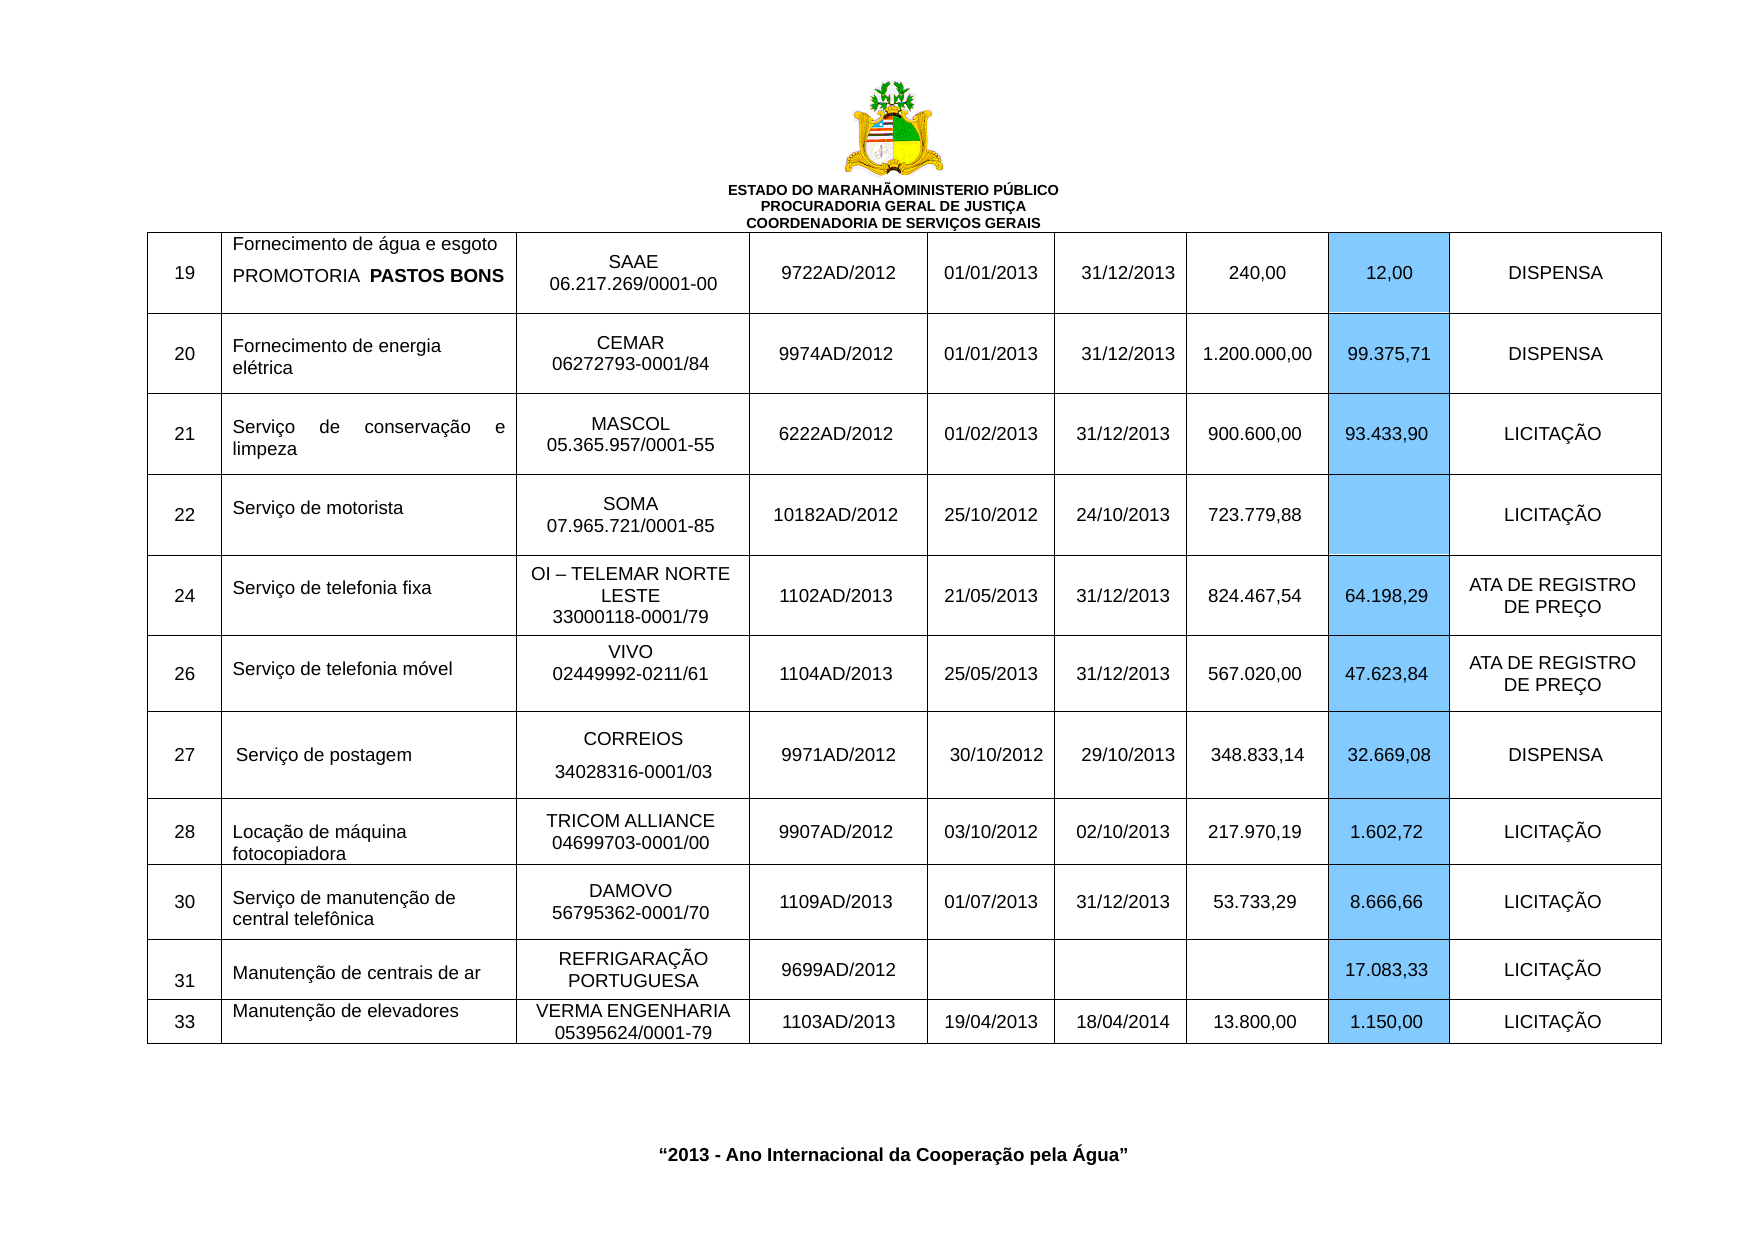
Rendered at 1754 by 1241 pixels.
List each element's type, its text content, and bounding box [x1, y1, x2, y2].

table_cell 24/10/2013 [1055, 475, 1186, 554]
table_cell 31/12/2013 [1055, 233, 1186, 312]
table_cell 31/12/2013 [1055, 636, 1186, 711]
table_cell 93.433,90 [1329, 394, 1449, 474]
table_cell 33 [148, 1000, 221, 1043]
table_cell 64.198,29 [1329, 556, 1449, 635]
table_cell DISPENSA [1450, 233, 1661, 312]
table_cell 19/04/2013 [928, 1000, 1054, 1043]
table_cell 27 [148, 712, 221, 798]
table_cell 18/04/2014 [1055, 1000, 1186, 1043]
table_cell 13.800,00 [1187, 1000, 1328, 1043]
table_cell LICITAÇÃO [1450, 940, 1661, 999]
table_cell 17.083,33 [1329, 940, 1449, 999]
picture [839, 75, 948, 182]
table_cell LICITAÇÃO [1450, 394, 1661, 474]
table_cell 31/12/2013 [1055, 314, 1186, 393]
table_cell 723.779,88 [1187, 475, 1328, 554]
table_cell ATA DE REGISTRO DE PREÇO [1450, 556, 1661, 635]
table_cell 01/01/2013 [928, 233, 1054, 312]
table_cell 19 [148, 233, 221, 312]
table_cell Serviço de telefonia móvel [222, 636, 516, 711]
table_cell LICITAÇÃO [1450, 475, 1661, 554]
table_cell 240,00 [1187, 233, 1328, 312]
table_cell 1.200.000,00 [1187, 314, 1328, 393]
table_cell 25/10/2012 [928, 475, 1054, 554]
table_cell 26 [148, 636, 221, 711]
table_cell 30/10/2012 [928, 712, 1054, 798]
table_cell 10182AD/2012 [750, 475, 927, 554]
table_cell SAAE 06.217.269/0001-00 [517, 233, 749, 312]
table_cell 9907AD/2012 [750, 799, 927, 864]
table_cell 8.666,66 [1329, 865, 1449, 939]
table_cell 9722AD/2012 [750, 233, 927, 312]
table_cell 20 [148, 314, 221, 393]
table_cell Serviço de postagem [222, 712, 516, 798]
table_cell DISPENSA [1450, 712, 1661, 798]
table_cell 31/12/2013 [1055, 865, 1186, 939]
table_cell 1109AD/2013 [750, 865, 927, 939]
table_cell LICITAÇÃO [1450, 1000, 1661, 1043]
table_cell 900.600,00 [1187, 394, 1328, 474]
table_cell DISPENSA [1450, 314, 1661, 393]
table_cell TRICOM ALLIANCE 04699703-0001/00 [517, 799, 749, 864]
table_cell 6222AD/2012 [750, 394, 927, 474]
table_cell 32.669,08 [1329, 712, 1449, 798]
table_cell 31/12/2013 [1055, 556, 1186, 635]
table_cell 01/01/2013 [928, 314, 1054, 393]
table_cell 31 [148, 940, 221, 999]
table_cell CORREIOS 34028316-0001/03 [517, 712, 749, 798]
table_cell DAMOVO 56795362-0001/70 [517, 865, 749, 939]
table_cell Fornecimento de água e esgoto PROMOTORIA PASTOS BONS [222, 233, 516, 312]
table_cell 1102AD/2013 [750, 556, 927, 635]
table_cell MASCOL 05.365.957/0001-55 [517, 394, 749, 474]
table_cell 12,00 [1329, 233, 1449, 312]
table_cell Serviço de telefonia fixa [222, 556, 516, 635]
table_cell Manutenção de centrais de ar [222, 940, 516, 999]
table_cell 1103AD/2013 [750, 1000, 927, 1043]
table_cell 28 [148, 799, 221, 864]
table_cell 1.150,00 [1329, 1000, 1449, 1043]
table_cell Serviço de conservação e limpeza [222, 394, 516, 474]
table_cell Fornecimento de energia elétrica [222, 314, 516, 393]
table_cell 22 [148, 475, 221, 554]
table_cell Serviço de manutenção de central telefônica [222, 865, 516, 939]
table_cell 9971AD/2012 [750, 712, 927, 798]
table_cell 47.623,84 [1329, 636, 1449, 711]
table_cell REFRIGARAÇÃO PORTUGUESA [517, 940, 749, 999]
table_cell 03/10/2012 [928, 799, 1054, 864]
table_cell 348.833,14 [1187, 712, 1328, 798]
table_cell 99.375,71 [1329, 314, 1449, 393]
table_cell 30 [148, 865, 221, 939]
table_cell OI – TELEMAR NORTE LESTE 33000118-0001/79 [517, 556, 749, 635]
table_cell [1187, 940, 1328, 999]
table_cell 567.020,00 [1187, 636, 1328, 711]
table_cell [1329, 475, 1449, 554]
table_cell ATA DE REGISTRO DE PREÇO [1450, 636, 1661, 711]
table_cell 25/05/2013 [928, 636, 1054, 711]
table_cell Serviço de motorista [222, 475, 516, 554]
table_cell 31/12/2013 [1055, 394, 1186, 474]
table_cell LICITAÇÃO [1450, 799, 1661, 864]
table_cell 21/05/2013 [928, 556, 1054, 635]
table_cell [1055, 940, 1186, 999]
table_cell 21 [148, 394, 221, 474]
table_cell 24 [148, 556, 221, 635]
table_cell 1104AD/2013 [750, 636, 927, 711]
table_cell 824.467,54 [1187, 556, 1328, 635]
table_cell Manutenção de elevadores [222, 1000, 516, 1043]
table_cell 02/10/2013 [1055, 799, 1186, 864]
table_cell 01/07/2013 [928, 865, 1054, 939]
table_cell 1.602,72 [1329, 799, 1449, 864]
table_cell 29/10/2013 [1055, 712, 1186, 798]
table_cell LICITAÇÃO [1450, 865, 1661, 939]
table_cell 9699AD/2012 [750, 940, 927, 999]
table_cell CEMAR 06272793-0001/84 [517, 314, 749, 393]
table_cell 9974AD/2012 [750, 314, 927, 393]
table_cell [928, 940, 1054, 999]
table_cell 53.733,29 [1187, 865, 1328, 939]
table_cell VERMA ENGENHARIA 05395624/0001-79 [517, 1000, 749, 1043]
table_cell 01/02/2013 [928, 394, 1054, 474]
table_cell SOMA 07.965.721/0001-85 [517, 475, 749, 554]
table_cell Locação de máquina fotocopiadora [222, 799, 516, 864]
table_cell 217.970,19 [1187, 799, 1328, 864]
table_cell VIVO 02449992-0211/61 [517, 636, 749, 711]
